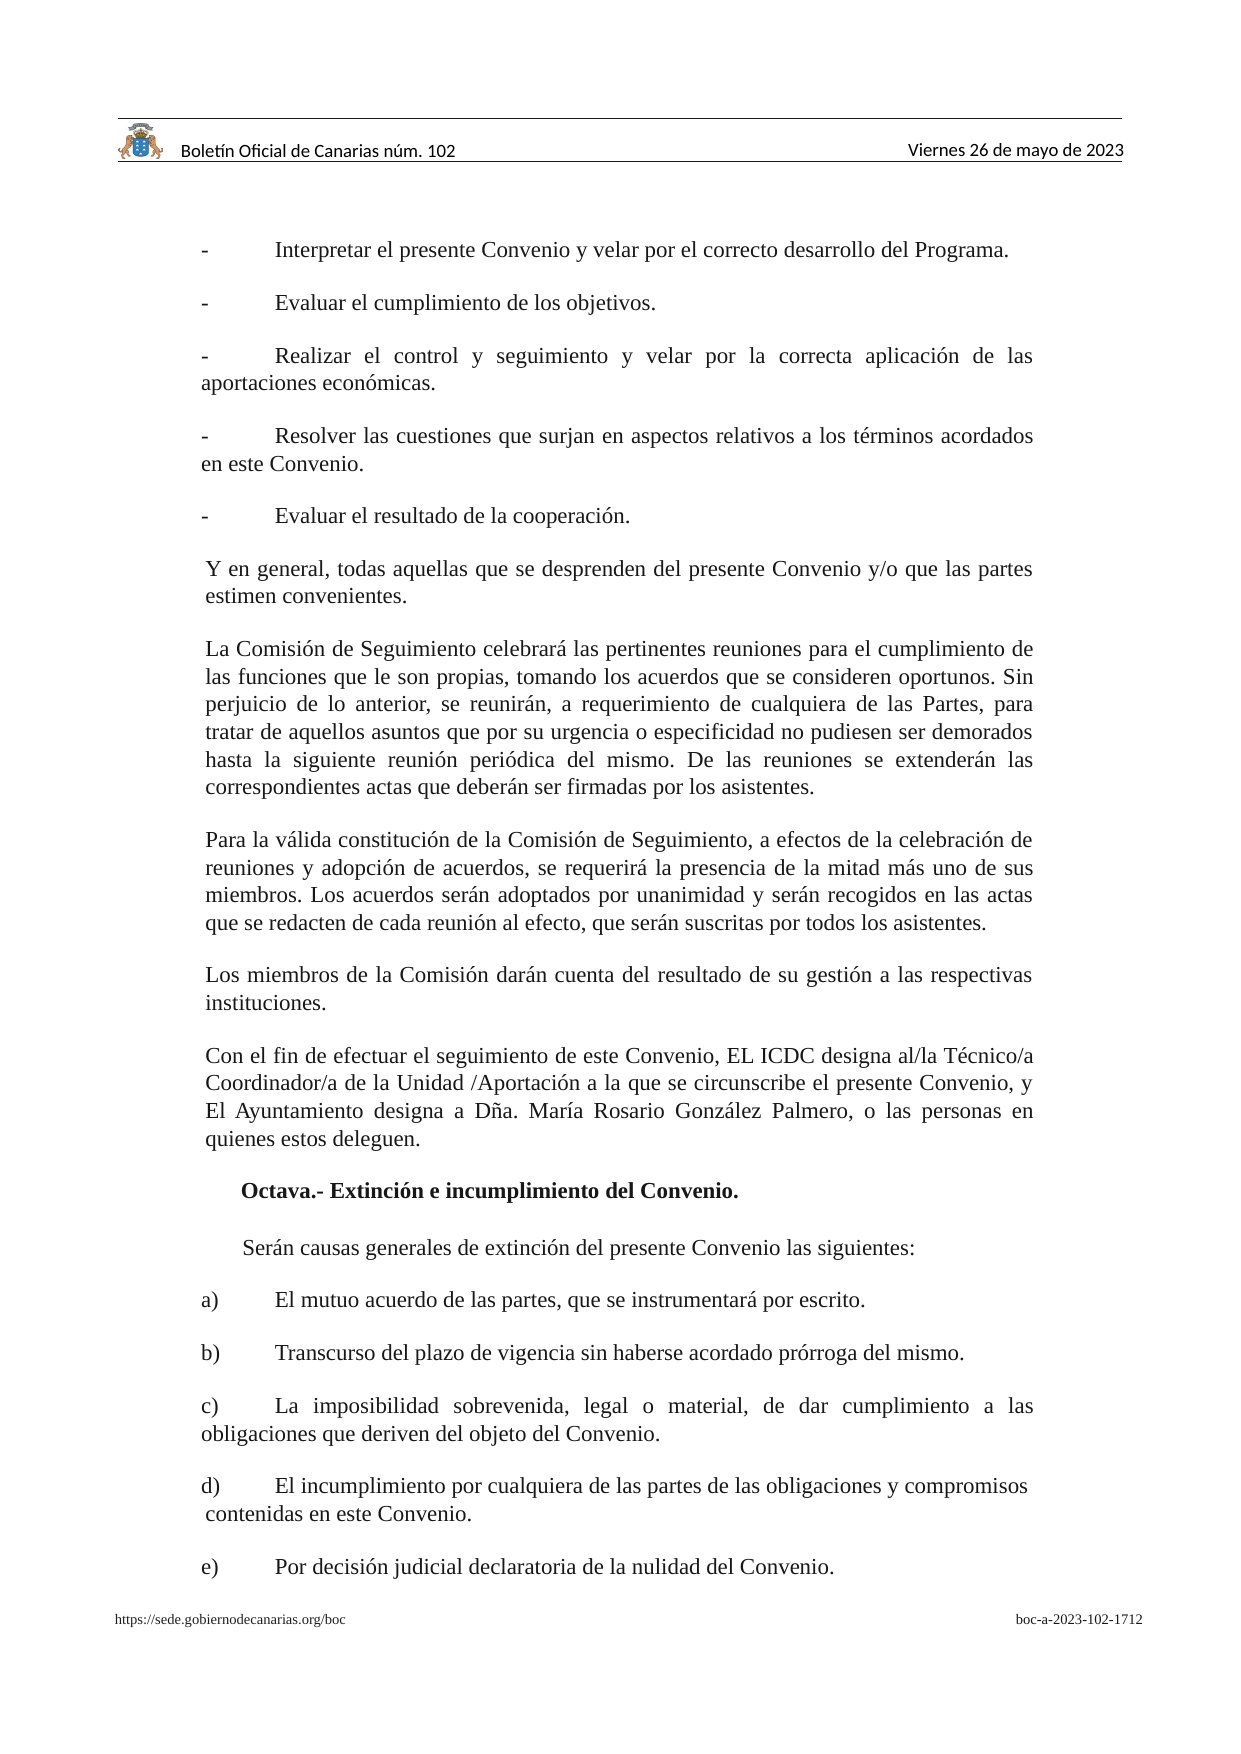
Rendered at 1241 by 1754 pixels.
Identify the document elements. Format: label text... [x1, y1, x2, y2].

list Realizar el control y seguimiento y velar por la correcta aplicación de las aportaciones económicas. [201, 342, 1035, 396]
text Octava.- Extinción e incumplimiento del Convenio. [241, 1177, 1035, 1204]
text Serán causas generales de extinción del presente Convenio las siguientes: [242, 1234, 1035, 1260]
text Para la válida constitución de la Comisión de Seguimiento, a efectos de la celebración de reuniones y adopción de acuerdos, se requerirá la presencia de la mitad más uno de sus miembros. Los acuerdos serán adoptados por unanimidad y serán recogidos en las actas que se redacten de cada reunión al efecto, que serán suscritas por todos los asistentes. [205, 826, 1035, 935]
list Interpretar el presente Convenio y velar por el correcto desarrollo del Programa. [201, 236, 1035, 263]
text Los miembros de la Comisión darán cuenta del resultado de su gestión a las respectivas instituciones. [205, 962, 1035, 1016]
text contenidas en este Convenio. [205, 1500, 1035, 1527]
list Evaluar el resultado de la cooperación. [201, 502, 1035, 529]
text Con el fin de efectuar el seguimiento de este Convenio, EL ICDC designa al/la Técnico/a Coordinador/a de la Unidad /Aportación a la que se circunscribe el presente Convenio, y El Ayuntamiento designa a Dña. María Rosario González Palmero, o las personas en quienes estos deleguen. [205, 1042, 1035, 1151]
list La imposibilidad sobrevenida, legal o material, de dar cumplimiento a las obligaciones que deriven del objeto del Convenio. [201, 1392, 1035, 1446]
list Transcurso del plazo de vigencia sin haberse acordado prórroga del mismo. [201, 1339, 1035, 1366]
list Por decisión judicial declaratoria de la nulidad del Convenio. [201, 1553, 1035, 1579]
list El mutuo acuerdo de las partes, que se instrumentará por escrito. [201, 1287, 1035, 1313]
list Evaluar el cumplimiento de los objetivos. [201, 289, 1035, 315]
text La Comisión de Seguimiento celebrará las pertinentes reuniones para el cumplimiento de las funciones que le son propias, tomando los acuerdos que se consideren oportunos. Sin perjuicio de lo anterior, se reunirán, a requerimiento de cualquiera de las Partes, para tratar de aquellos asuntos que por su urgencia o especificidad no pudiesen ser demorados hasta la siguiente reunión periódica del mismo. De las reuniones se extenderán las correspondientes actas que deberán ser firmadas por los asistentes. [205, 635, 1035, 800]
list Resolver las cuestiones que surjan en aspectos relativos a los términos acordados en este Convenio. [201, 422, 1035, 476]
text Y en general, todas aquellas que se desprenden del presente Convenio y/o que las partes estimen convenientes. [205, 555, 1035, 609]
list El incumplimiento por cualquiera de las partes de las obligaciones y compromisos [201, 1472, 1035, 1499]
